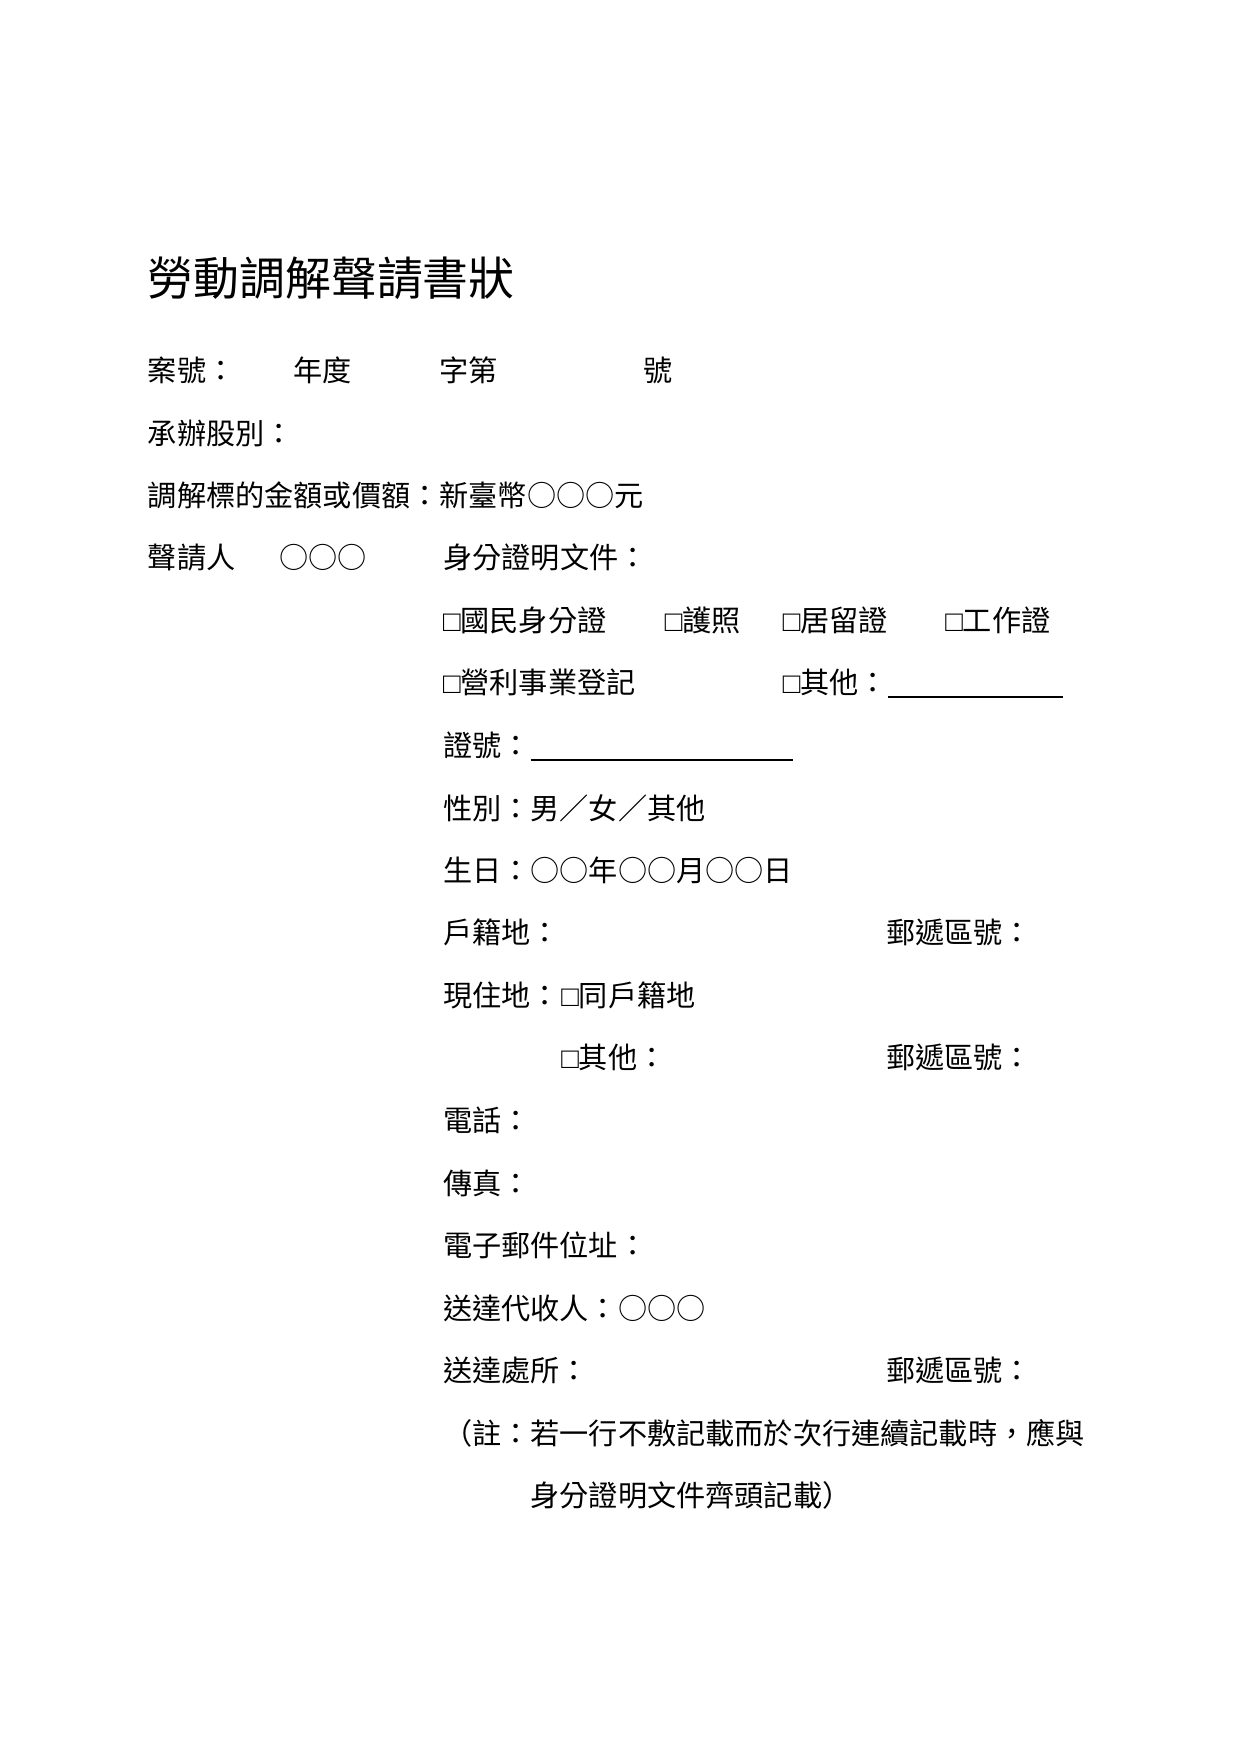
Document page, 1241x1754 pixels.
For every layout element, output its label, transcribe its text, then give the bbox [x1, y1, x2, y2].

text □其他： 郵遞區號： [443, 1015, 1092, 1077]
text 現住地： □同戶籍地 [443, 952, 1092, 1015]
text 證號： [443, 702, 1092, 765]
text 送達處所： 郵遞區號： [443, 1327, 1092, 1390]
text 電子郵件位址： [443, 1202, 1092, 1265]
text □營利事業登記 □其他： [443, 640, 1092, 702]
text 聲請人 ○○○ 身分證明文件： [148, 515, 1092, 577]
text □國民身分證 □護照 □居留證 □工作證 [443, 577, 1092, 640]
text 調解標的金額或價額：新臺幣○○○元 [148, 452, 1092, 515]
text 承辦股別： [148, 390, 1092, 452]
text （註：若一行不敷記載而於次行連續記載時，應與身分證明文件齊頭記載） [443, 1390, 1092, 1515]
text 性別：男∕女∕其他 [443, 765, 1092, 827]
text 送達代收人：○○○ [443, 1265, 1092, 1327]
text 勞動調解聲請書狀 [148, 202, 1092, 327]
text 生日：○○年○○月○○日 [443, 827, 1092, 890]
text 電話： [443, 1077, 1092, 1140]
text 傳真： [443, 1140, 1092, 1202]
text 戶籍地： 郵遞區號： [443, 890, 1092, 952]
text 案號： 年度 字第 號 [148, 327, 1092, 390]
